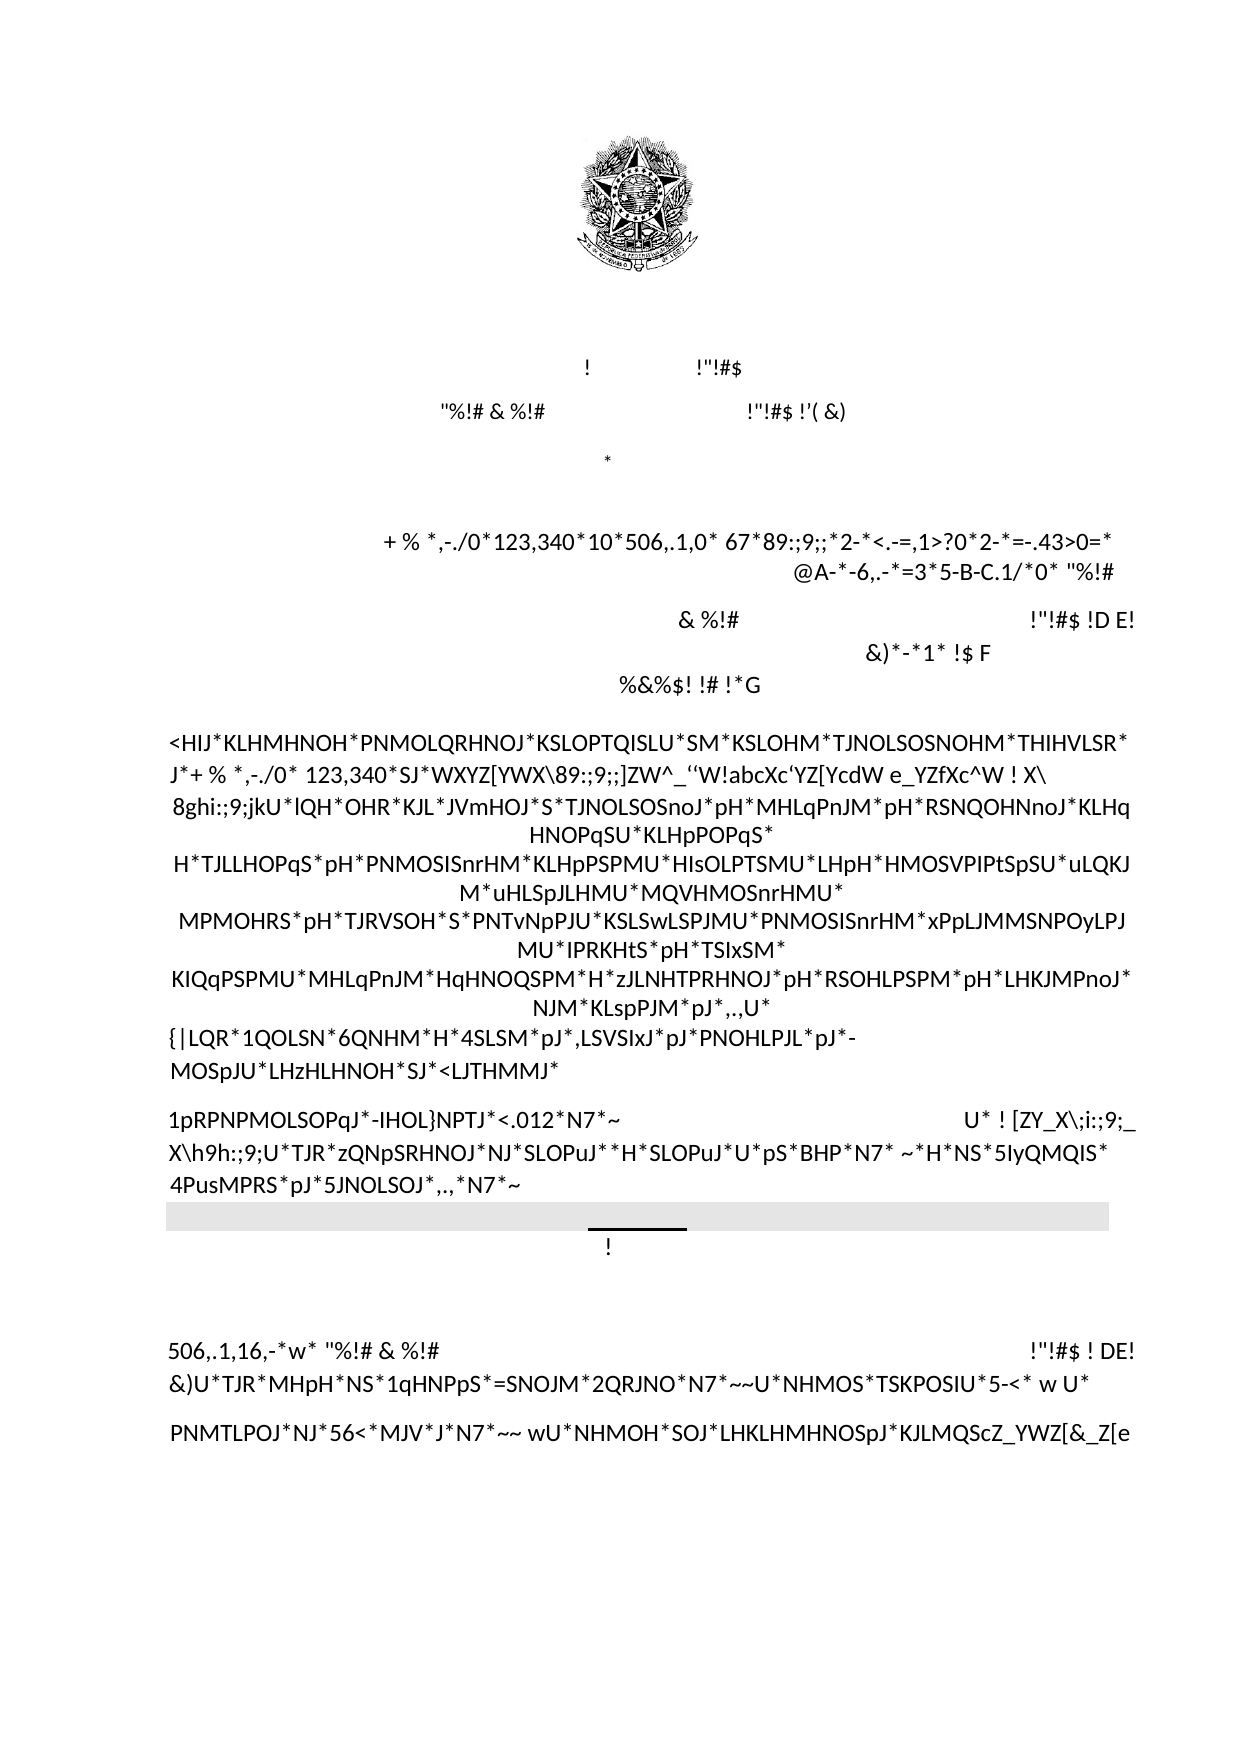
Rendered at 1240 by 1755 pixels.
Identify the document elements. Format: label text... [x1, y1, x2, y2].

text ! !"!#$ [167, 353, 1136, 381]
text @A-*-6,.-*=3*5-B-C.1/*0* "%!# [167, 556, 1114, 586]
text * [167, 450, 1048, 476]
text <HIJ*KLHMHNOH*PNMOLQRHNOJ*KSLOPTQISLU*SM*KSLOHM*TJNOLSOSNOHM*THIHVLSR*J*+ % *,-./0* 123,340*SJ*WXYZ[YWX\89:;9;;]ZW^_‘‘W!abcXc‘YZ[YcdW e_YZfXc^W ! X\ [169, 727, 1136, 790]
text ! [167, 1233, 1049, 1262]
text & %!# !"!#$ !D E! [167, 604, 1136, 635]
text X\h9h:;9;U*TJR*zQNpSRHNOJ*NJ*SLOPuJ**H*SLOPuJ*U*pS*BHP*N7* ~*H*NS*5IyQMQIS* 4PusMPRS*pJ*5JNOLSOJ*,.,*N7*~ [169, 1137, 1136, 1200]
text + % *,-./0*123,340*10*506,.1,0* 67*89:;9;;*2-*<.-=,1>?0*2-*=-.43>0=* [363, 527, 1136, 556]
text &)U*TJR*MHpH*NS*1qHNPpS*=SNOJM*2QRJNO*N7*~~U*NHMOS*TSKPOSIU*5-<* w U* PNMTLPOJ*NJ*56<*MJV*J*N7*~~ wU*NHMOH*SOJ*LHKLHMHNOSpJ*KJLMQScZ_YWZ[&_Z[e [169, 1368, 1136, 1447]
subtitle &)*-*1* !$ F [168, 637, 997, 668]
text "%!# & %!# !"!#$ !’( &) [167, 397, 1136, 426]
text 8ghi:;9;jkU*lQH*OHR*KJL*JVmHOJ*S*TJNOLSOSnoJ*pH*MHLqPnJM*pH*RSNQOHNnoJ*KLHqHNOPqSU*KLHpPOPqS* H*TJLLHOPqS*pH*PNMOSISnrHM*KLHpPSPMU*HIsOLPTSMU*LHpH*HMOSVPIPtSpSU*uLQKJM*uHLSpJLHMU*MQVHMOSnrHMU* MPMOHRS*pH*TJRVSOH*S*PNTvNpPJU*KSLSwLSPJMU*PNMOSISnrHM*xPpLJMMSNPOyLPJMU*IPRKHtS*pH*TSIxSM* KIQqPSPMU*MHLqPnJM*HqHNOQSPM*H*zJLNHTPRHNOJ*pH*RSOHLPSPM*pH*LHKJMPnoJ*NJM*KLspPJM*pJ*,.,U* [167, 792, 1136, 1022]
text %&%$! !# !*G [619, 670, 1136, 700]
text {|LQR*1QOLSN*6QNHM*H*4SLSM*pJ*,LSVSIxJ*pJ*PNOHLPJL*pJ*-MOSpJU*LHzHLHNOH*SJ*<LJTHMMJ* [169, 1022, 1136, 1085]
text 506,.1,16,-*w* "%!# & %!# !"!#$ ! DE! [167, 1335, 1136, 1366]
text 1pRPNPMOLSOPqJ*-IHOL}NPTJ*<.012*N7*~ U* ! [ZY_X\;i:;9;_ [167, 1104, 1136, 1134]
